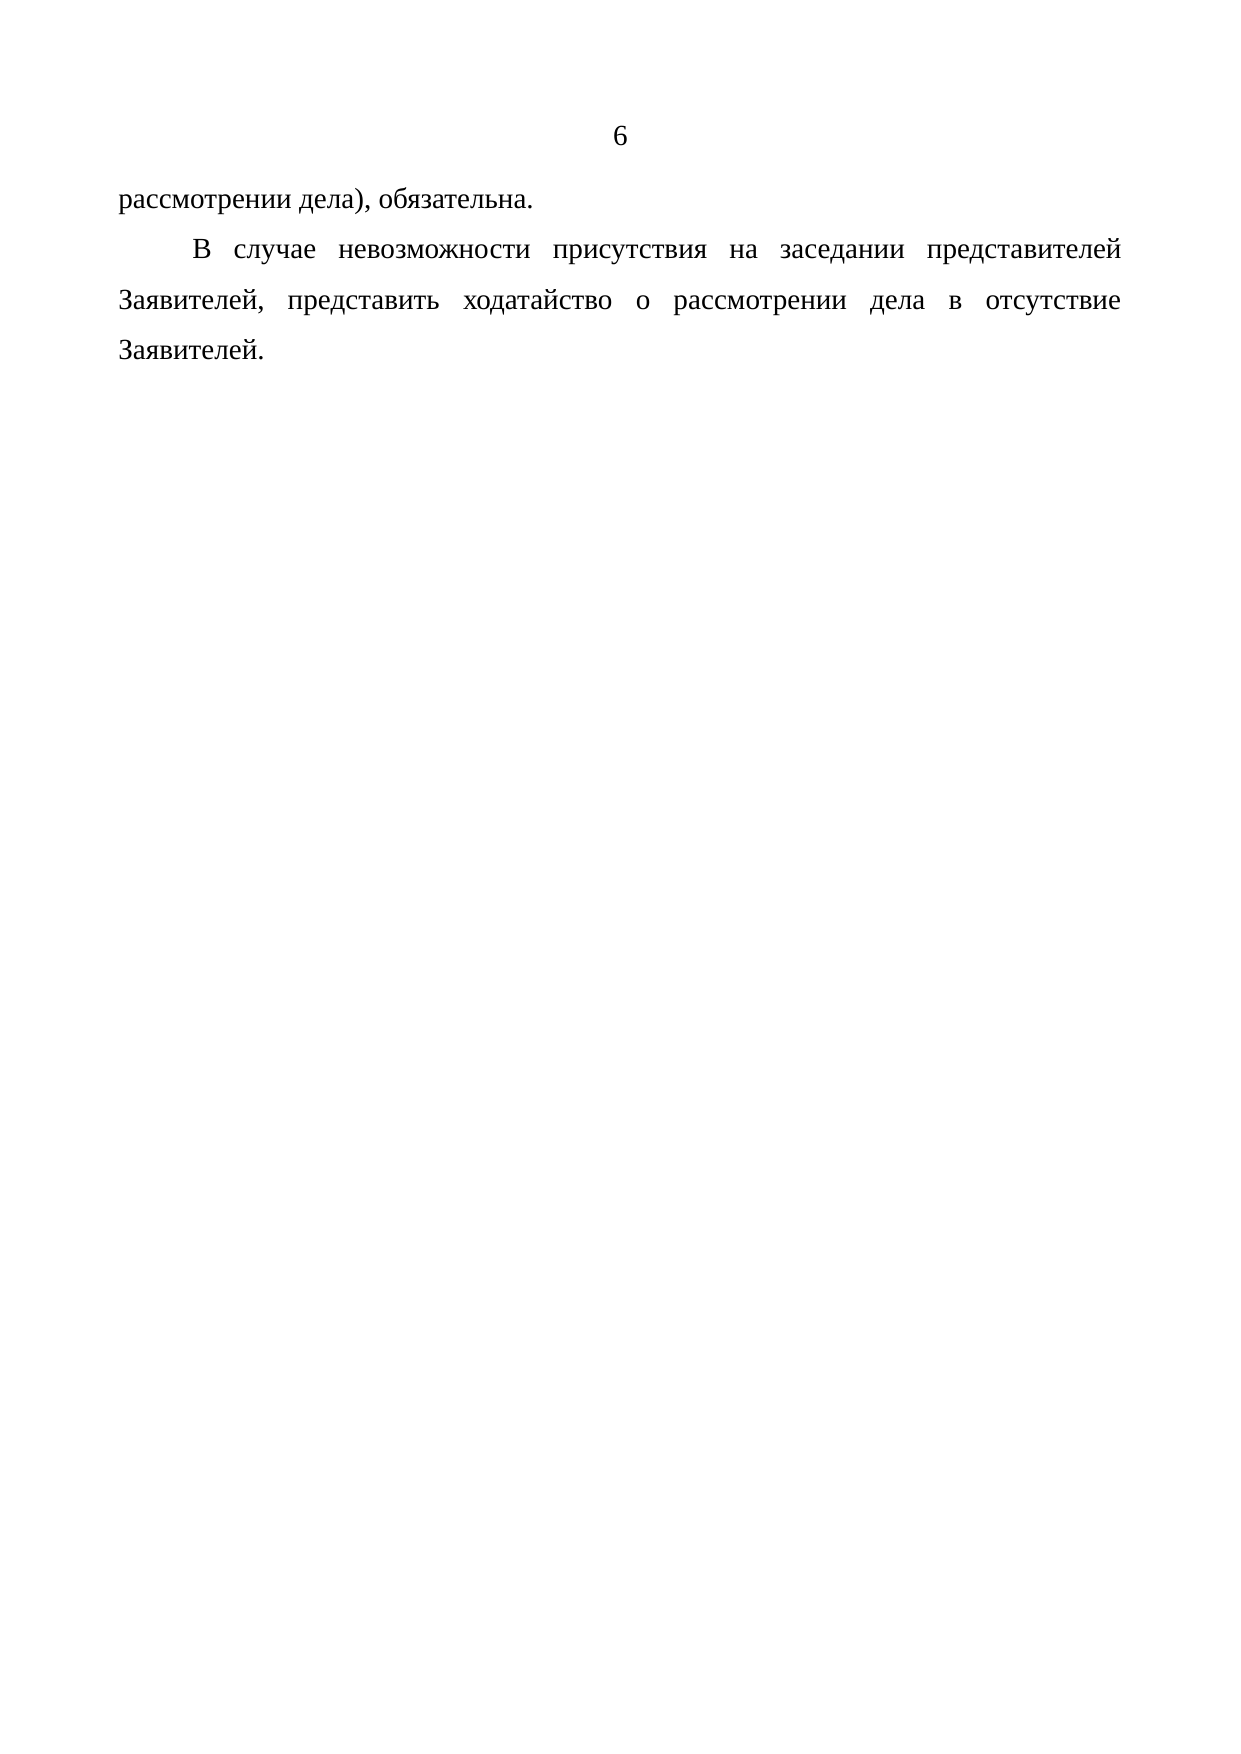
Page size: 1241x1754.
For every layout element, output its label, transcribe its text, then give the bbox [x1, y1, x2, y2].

text рассмотрении дела), обязательна. [118, 181, 1122, 215]
text В случае невозможности присутствия на заседании представителей Заявителей, представить ходатайство о рассмотрении дела в отсутствие Заявителей. [118, 231, 1122, 366]
